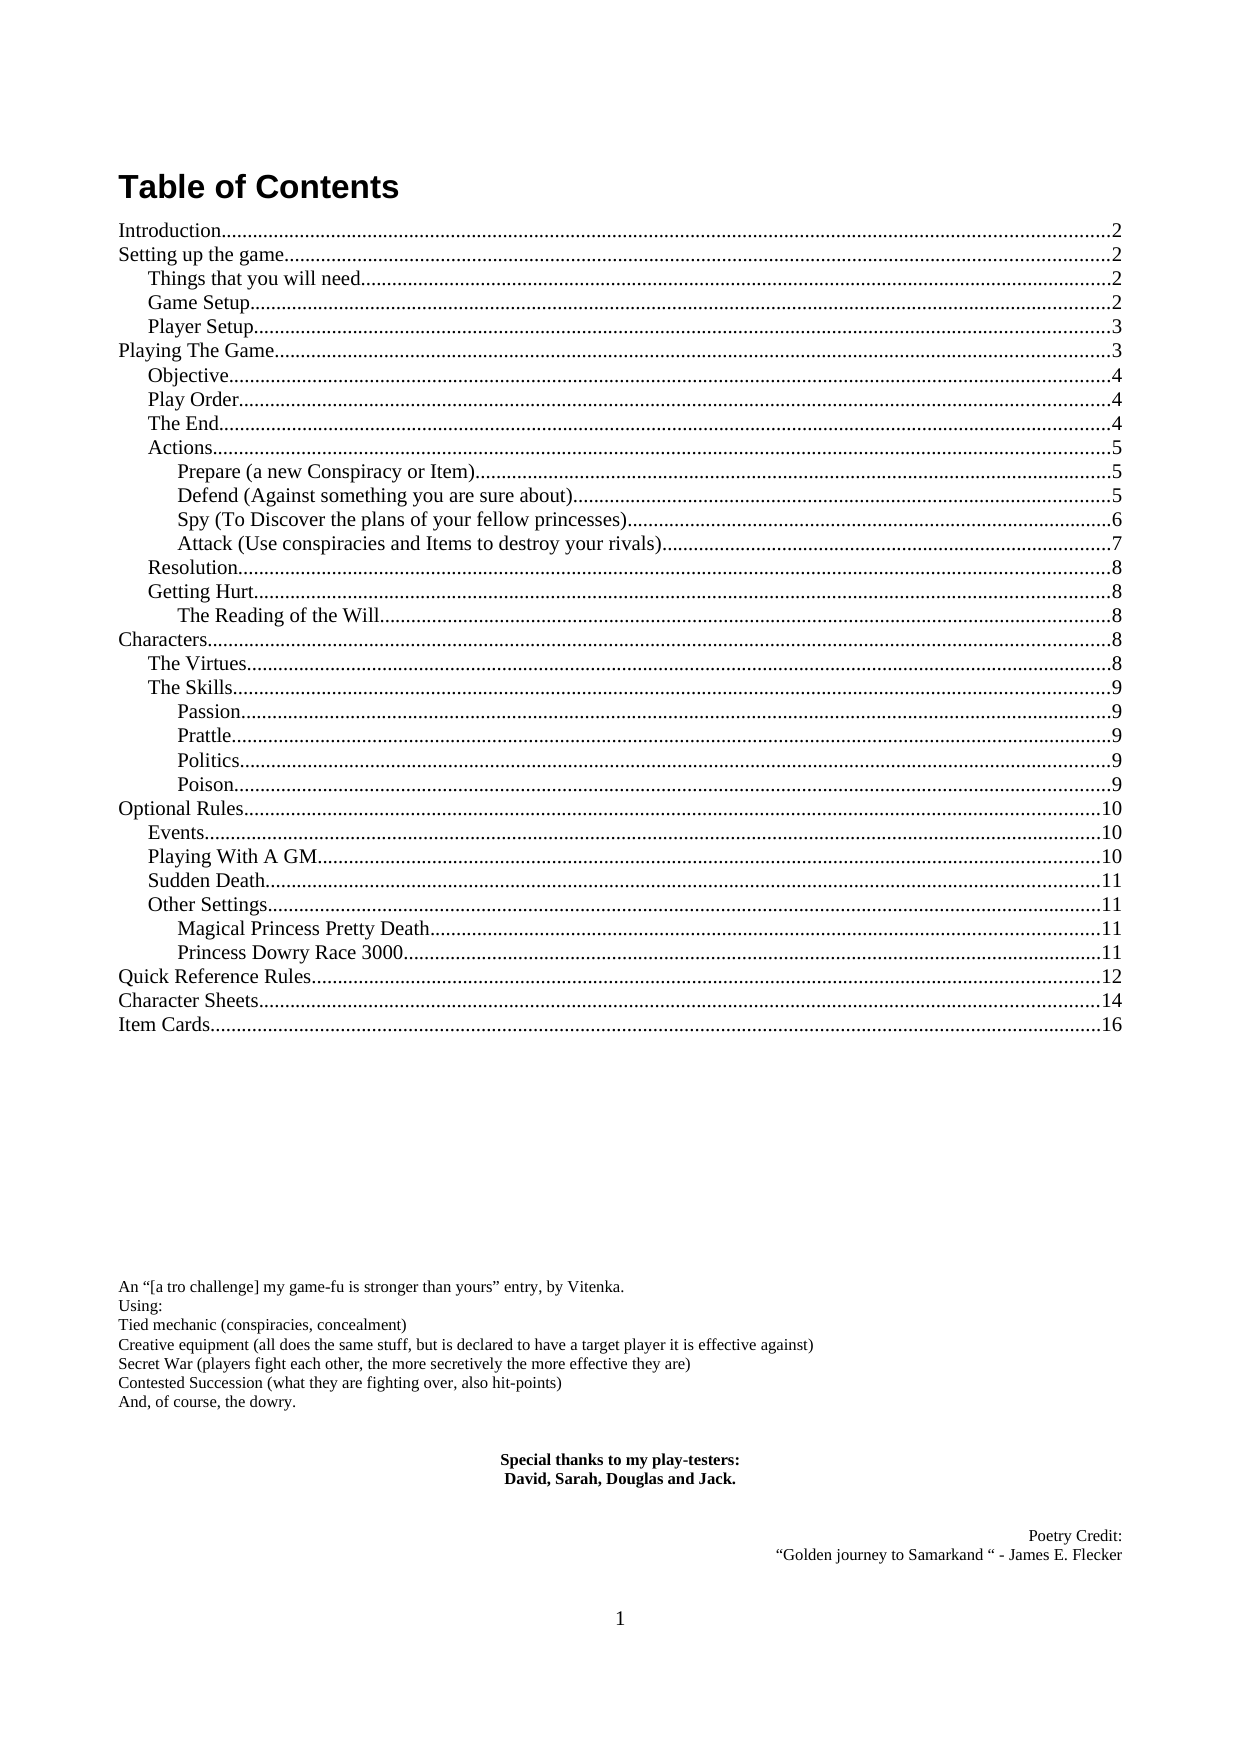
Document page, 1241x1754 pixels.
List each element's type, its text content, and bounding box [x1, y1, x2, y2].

text Play Order 4 [148, 387, 1122, 411]
text Attack (Use conspiracies and Items to destroy your rivals) 7 [177, 531, 1122, 555]
text And, of course, the dowry. [118, 1392, 1122, 1411]
text Character Sheets 14 [118, 988, 1122, 1012]
text Setting up the game 2 [118, 242, 1122, 266]
text The Reading of the Will 8 [177, 603, 1122, 627]
text David, Sarah, Douglas and Jack. [118, 1468, 1122, 1488]
text Player Setup 3 [148, 314, 1122, 338]
text Events 10 [148, 820, 1122, 844]
text Using: [118, 1296, 1122, 1315]
text Contested Succession (what they are fighting over, also hit-points) [118, 1373, 1122, 1392]
text “Golden journey to Samarkand “ - James E. Flecker [118, 1545, 1122, 1564]
subtitle Table of Contents [118, 167, 1122, 206]
text Objective 4 [148, 362, 1122, 387]
text Playing With A GM 10 [148, 844, 1122, 868]
text Princess Dowry Race 3000 11 [177, 940, 1122, 964]
text Optional Rules 10 [118, 796, 1122, 820]
text Actions 5 [148, 435, 1122, 459]
text Characters 8 [118, 627, 1122, 651]
text Prattle 9 [177, 723, 1122, 747]
text Spy (To Discover the plans of your fellow princesses) 6 [177, 507, 1122, 531]
text Playing The Game 3 [118, 338, 1122, 362]
text Quick Reference Rules 12 [118, 964, 1122, 988]
text Defend (Against something you are sure about) 5 [177, 483, 1122, 507]
text Passion 9 [177, 699, 1122, 723]
text Things that you will need 2 [148, 266, 1122, 290]
text Resolution 8 [148, 555, 1122, 579]
text Introduction 2 [118, 218, 1122, 242]
text Magical Princess Pretty Death 11 [177, 916, 1122, 940]
text The End 4 [148, 411, 1122, 435]
text The Virtues 8 [148, 651, 1122, 675]
text Poison 9 [177, 772, 1122, 796]
text Other Settings 11 [148, 892, 1122, 916]
text Game Setup 2 [148, 290, 1122, 314]
text Poetry Credit: [118, 1526, 1122, 1545]
text An “[a tro challenge] my game-fu is stronger than yours” entry, by Vitenka. [118, 1277, 1122, 1296]
text Special thanks to my play-testers: [118, 1449, 1122, 1468]
text Creative equipment (all does the same stuff, but is declared to have a target player it is effective against) [118, 1334, 1122, 1353]
text Getting Hurt 8 [148, 579, 1122, 603]
text Tied mechanic (conspiracies, concealment) [118, 1315, 1122, 1334]
text Item Cards 16 [118, 1012, 1122, 1036]
text Politics 9 [177, 747, 1122, 772]
text Sudden Death 11 [148, 868, 1122, 892]
text The Skills 9 [148, 675, 1122, 699]
text Secret War (players fight each other, the more secretively the more effective they are) [118, 1353, 1122, 1373]
text Prepare (a new Conspiracy or Item) 5 [177, 459, 1122, 483]
